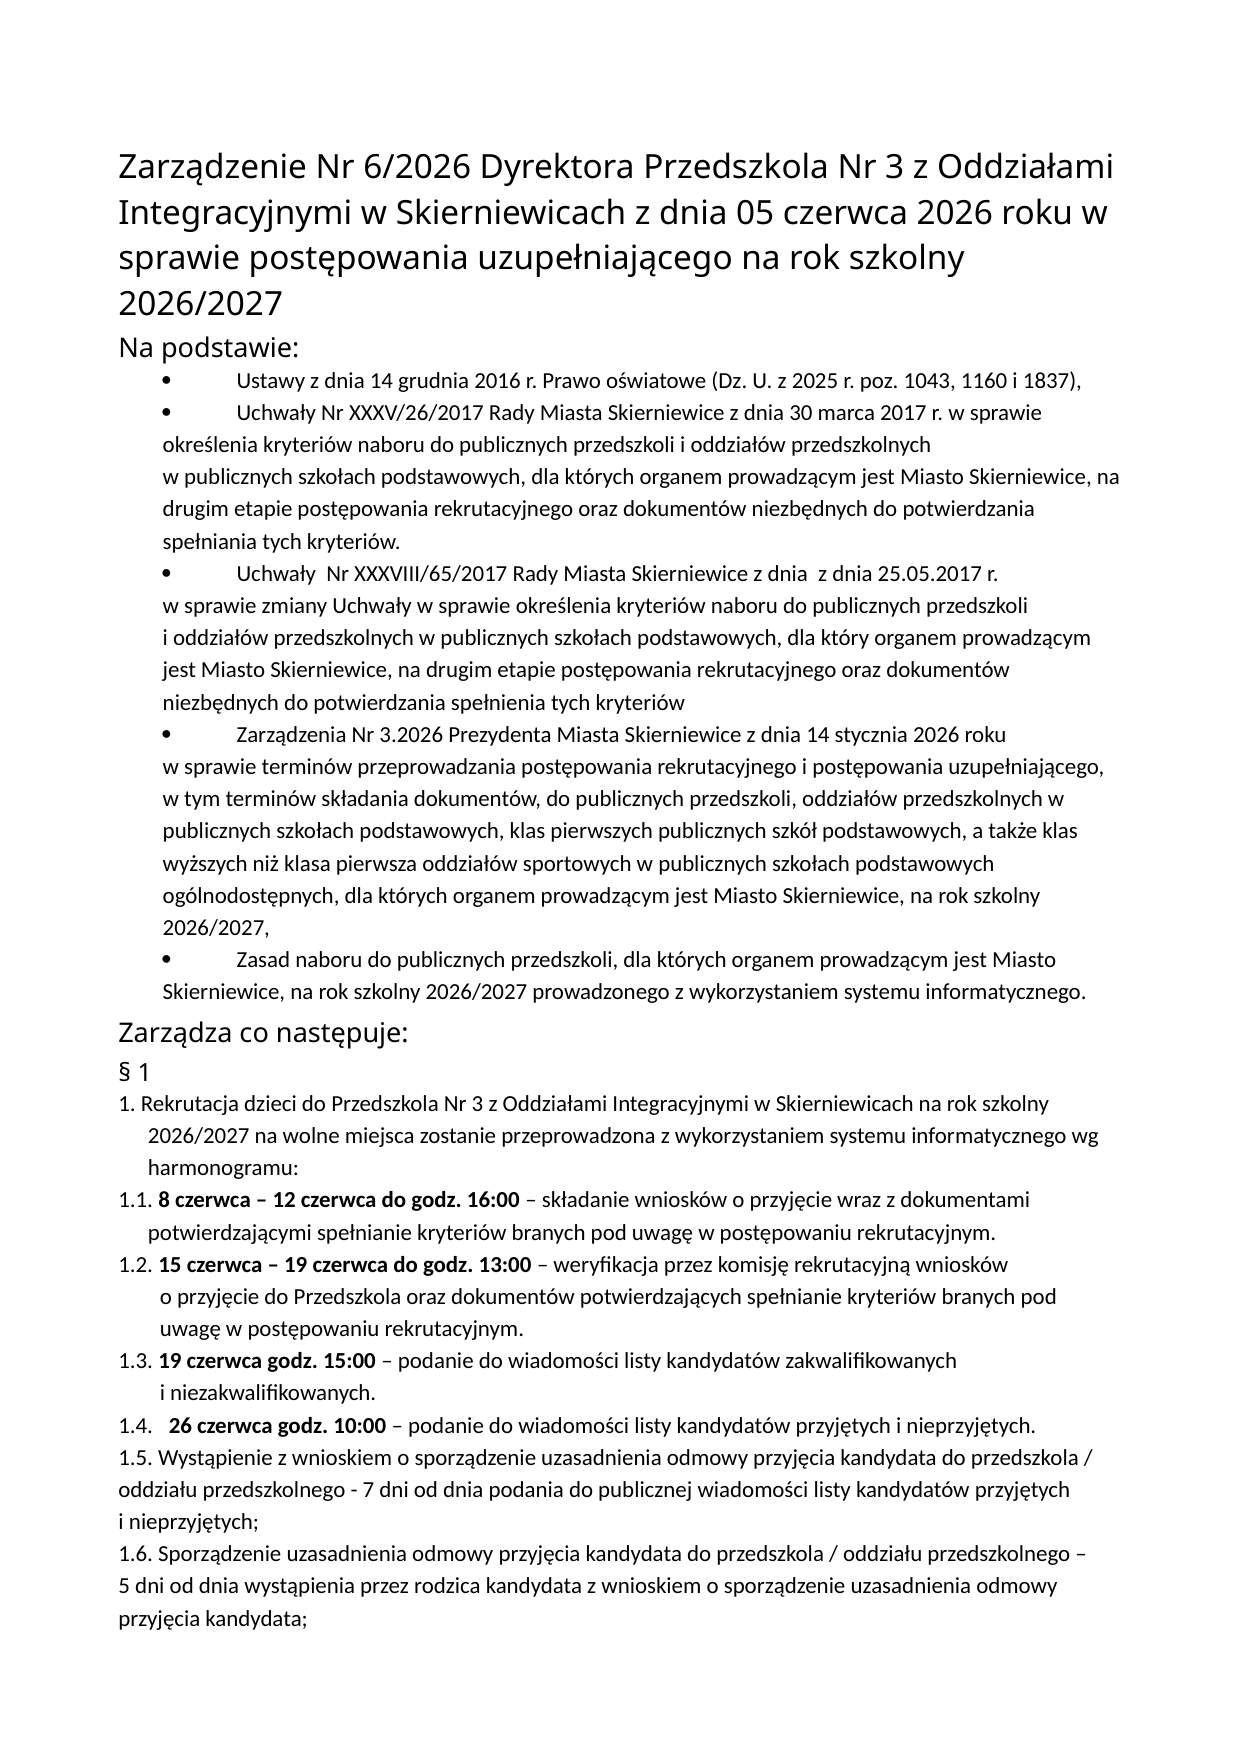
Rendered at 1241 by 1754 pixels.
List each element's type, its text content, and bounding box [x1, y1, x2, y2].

subtitle Na podstawie: [118, 329, 1122, 366]
text 1.6. Sporządzenie uzasadnienia odmowy przyjęcia kandydata do przedszkola / oddziału przedszkolnego – 5 dni od dnia wystąpienia przez rodzica kandydata z wnioskiem o sporządzenie uzasadnienia odmowy przyjęcia kandydata; [118, 1539, 1122, 1632]
text 1.3. 19 czerwca godz. 15:00 – podanie do wiadomości listy kandydatów zakwalifikowanych i niezakwalifikowanych. [118, 1346, 1122, 1407]
list Zarządzenia Nr 3.2026 Prezydenta Miasta Skierniewice z dnia 14 stycznia 2026 roku w sprawie terminów przeprowadzania postępowania rekrutacyjnego i postępowania uzupełniającego, w tym terminów składania dokumentów, do publicznych przedszkoli, oddziałów przedszkolnych w publicznych szkołach podstawowych, klas pierwszych publicznych szkół podstawowych, a także klas wyższych niż klasa pierwsza oddziałów sportowych w publicznych szkołach podstawowych ogólnodostępnych, dla których organem prowadzącym jest Miasto Skierniewice, na rok szkolny 2026/2027, [162, 720, 1122, 941]
text 1.5. Wystąpienie z wnioskiem o sporządzenie uzasadnienia odmowy przyjęcia kandydata do przedszkola / oddziału przedszkolnego - 7 dni od dnia podania do publicznej wiadomości listy kandydatów przyjętych i nieprzyjętych; [118, 1443, 1122, 1535]
subtitle § 1 [118, 1055, 1122, 1089]
text 1. Rekrutacja dzieci do Przedszkola Nr 3 z Oddziałami Integracyjnymi w Skierniewicach na rok szkolny 2026/2027 na wolne miejsca zostanie przeprowadzona z wykorzystaniem systemu informatycznego wg harmonogramu: [118, 1089, 1122, 1181]
text 1.4. 26 czerwca godz. 10:00 – podanie do wiadomości listy kandydatów przyjętych i nieprzyjętych. [118, 1411, 1122, 1439]
text 1.2. 15 czerwca – 19 czerwca do godz. 13:00 – weryfikacja przez komisję rekrutacyjną wniosków o przyjęcie do Przedszkola oraz dokumentów potwierdzających spełnianie kryteriów branych pod uwagę w postępowaniu rekrutacyjnym. [118, 1250, 1122, 1342]
text 1.1. 8 czerwca – 12 czerwca do godz. 16:00 – składanie wniosków o przyjęcie wraz z dokumentami potwierdzającymi spełnianie kryteriów branych pod uwagę w postępowaniu rekrutacyjnym. [118, 1185, 1122, 1246]
subtitle Zarządza co następuje: [118, 1014, 1122, 1051]
list Zasad naboru do publicznych przedszkoli, dla których organem prowadzącym jest Miasto Skierniewice, na rok szkolny 2026/2027 prowadzonego z wykorzystaniem systemu informatycznego. [162, 945, 1122, 1005]
subtitle Zarządzenie Nr 6/2026 Dyrektora Przedszkola Nr 3 z Oddziałami Integracyjnymi w Skierniewicach z dnia 05 czerwca 2026 roku w sprawie postępowania uzupełniającego na rok szkolny 2026/2027 [118, 143, 1122, 325]
list Uchwały Nr XXXVIII/65/2017 Rady Miasta Skierniewice z dnia z dnia 25.05.2017 r. w sprawie zmiany Uchwały w sprawie określenia kryteriów naboru do publicznych przedszkoli i oddziałów przedszkolnych w publicznych szkołach podstawowych, dla który organem prowadzącym jest Miasto Skierniewice, na drugim etapie postępowania rekrutacyjnego oraz dokumentów niezbędnych do potwierdzania spełnienia tych kryteriów [162, 559, 1122, 716]
list Ustawy z dnia 14 grudnia 2016 r. Prawo oświatowe (Dz. U. z 2025 r. poz. 1043, 1160 i 1837), [162, 366, 1122, 394]
list Uchwały Nr XXXV/26/2017 Rady Miasta Skierniewice z dnia 30 marca 2017 r. w sprawie określenia kryteriów naboru do publicznych przedszkoli i oddziałów przedszkolnych w publicznych szkołach podstawowych, dla których organem prowadzącym jest Miasto Skierniewice, na drugim etapie postępowania rekrutacyjnego oraz dokumentów niezbędnych do potwierdzania spełniania tych kryteriów. [162, 398, 1122, 555]
